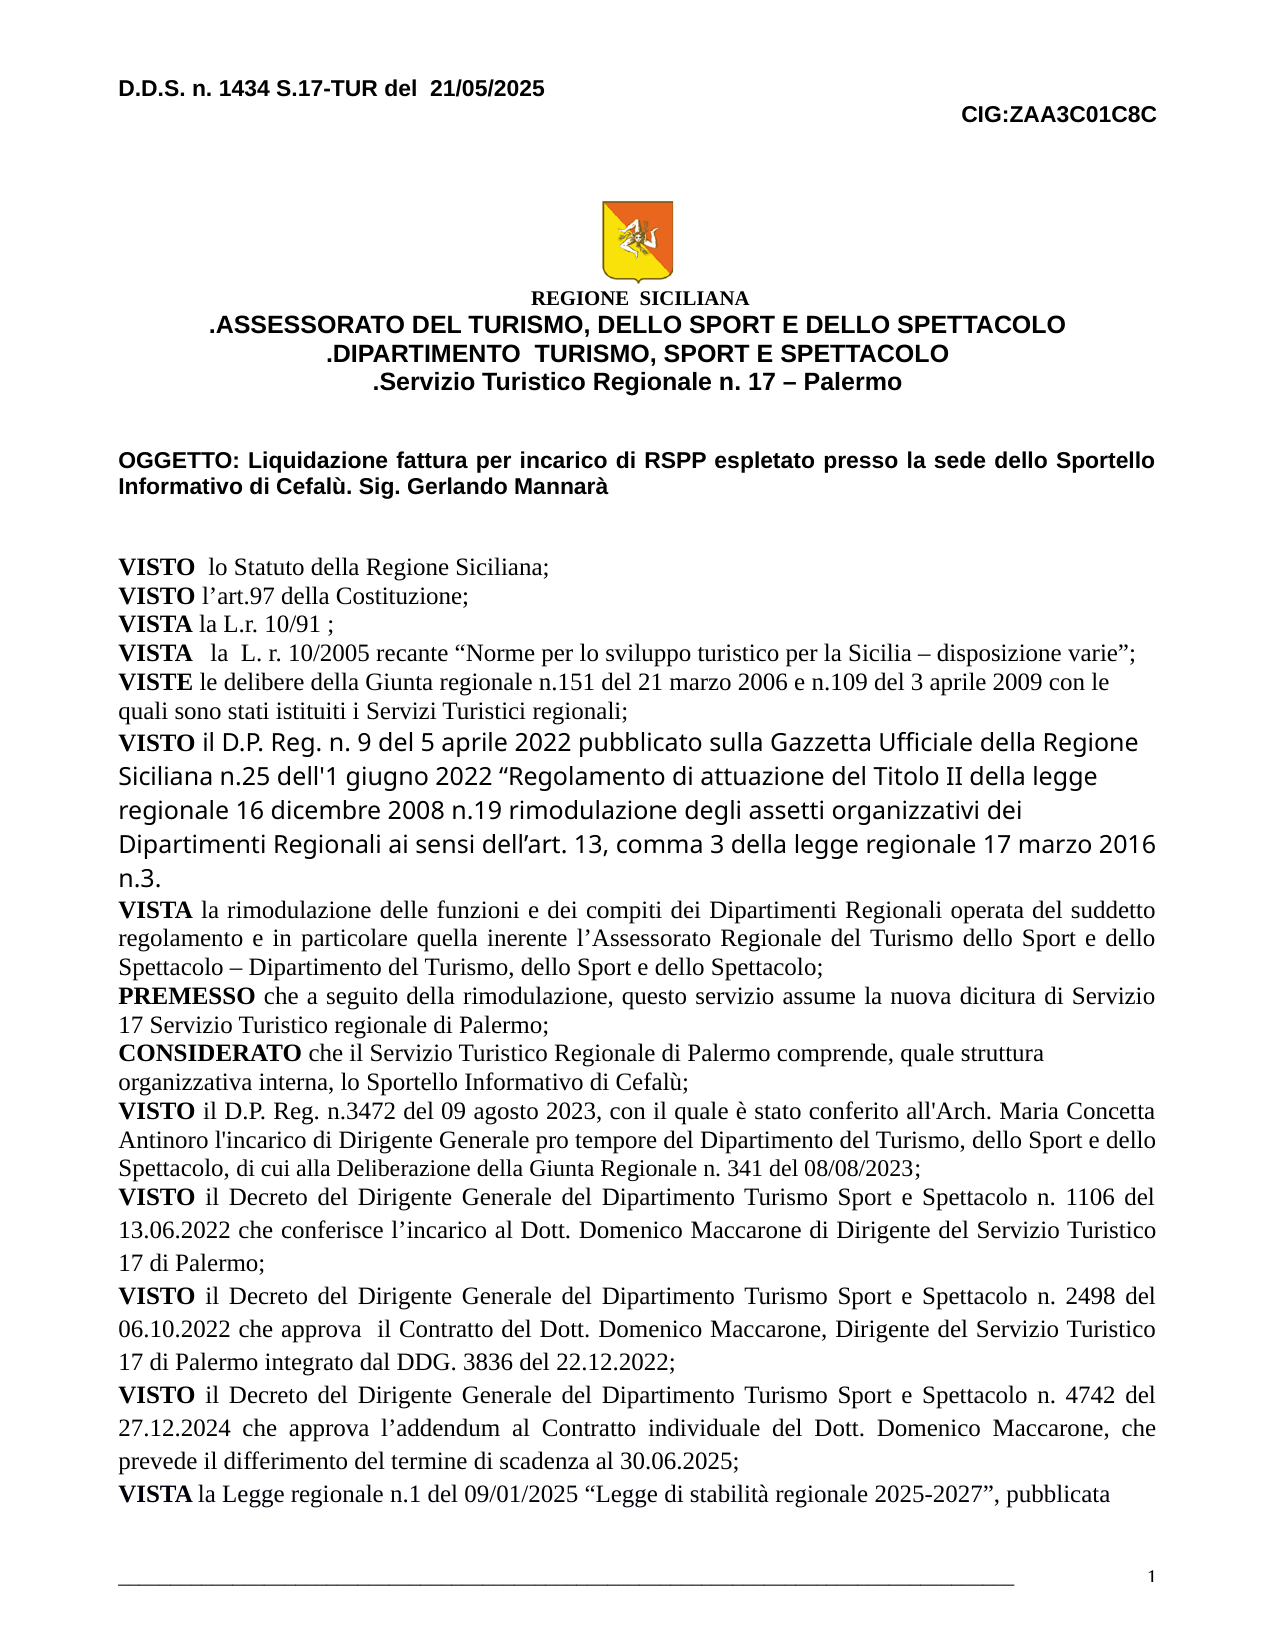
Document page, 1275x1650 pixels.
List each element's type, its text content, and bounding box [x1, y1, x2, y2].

subtitle ASSESSORATO DEL TURISMO, DELLO SPORT E DELLO SPETTACOLO [118, 310, 1157, 339]
text VISTO il Decreto del Dirigente Generale del Dipartimento Turismo Sport e Spettacolo n. 1106 del 13.06.2022 che conferisce l’incarico al Dott. Domenico Maccarone di Dirigente del Servizio Turistico 17 di Palermo; [118, 1182, 1157, 1277]
text VISTA la Legge regionale n.1 del 09/01/2025 “Legge di stabilità regionale 2025-2027”, pubblicata [118, 1479, 1157, 1508]
text VISTA la L.r. 10/91 ; [118, 609, 1157, 638]
text VISTO lo Statuto della Regione Siciliana; [118, 552, 1157, 581]
text VISTO il D.P. Reg. n.3472 del 09 agosto 2023, con il quale è stato conferito all'Arch. Maria Concetta Antinoro l'incarico di Dirigente Generale pro tempore del Dipartimento del Turismo, dello Sport e dello Spettacolo, di cui alla Deliberazione della Giunta Regionale n. 341 del 08/08/2023; [118, 1096, 1157, 1182]
text CIG:ZAA3C01C8C [118, 101, 1157, 128]
text OGGETTO: Liquidazione fattura per incarico di RSPP espletato presso la sede dello Sportello Informativo di Cefalù. Sig. Gerlando Mannarà [118, 447, 1157, 499]
text CONSIDERATO che il Servizio Turistico Regionale di Palermo comprende, quale struttura organizzativa interna, lo Sportello Informativo di Cefalù; [118, 1038, 1157, 1096]
text PREMESSO che a seguito della rimodulazione, questo servizio assume la nuova dicitura di Servizio 17 Servizio Turistico regionale di Palermo; [118, 981, 1157, 1038]
text VISTA la rimodulazione delle funzioni e dei compiti dei Dipartimenti Regionali operata del suddetto regolamento e in particolare quella inerente l’Assessorato Regionale del Turismo dello Sport e dello Spettacolo – Dipartimento del Turismo, dello Sport e dello Spettacolo; [118, 895, 1157, 981]
text VISTO il Decreto del Dirigente Generale del Dipartimento Turismo Sport e Spettacolo n. 4742 del 27.12.2024 che approva l’addendum al Contratto individuale del Dott. Domenico Maccarone, che prevede il differimento del termine di scadenza al 30.06.2025; [118, 1380, 1157, 1475]
text VISTO l’art.97 della Costituzione; [118, 581, 1157, 609]
text VISTA la L. r. 10/2005 recante “Norme per lo sviluppo turistico per la Sicilia – disposizione varie”; [118, 638, 1157, 667]
text D.D.S. n. 1434 S.17-TUR del 21/05/2025 [118, 75, 1157, 101]
text VISTO il D.P. Reg. n. 9 del 5 aprile 2022 pubblicato sulla Gazzetta Ufficiale della Regione Siciliana n.25 dell'1 giugno 2022 “Regolamento di attuazione del Titolo II della legge regionale 16 dicembre 2008 n.19 rimodulazione degli assetti organizzativi dei Dipartimenti Regionali ai sensi dell’art. 13, comma 3 della legge regionale 17 marzo 2016 n.3. [118, 724, 1157, 895]
text VISTO il Decreto del Dirigente Generale del Dipartimento Turismo Sport e Spettacolo n. 2498 del 06.10.2022 che approva il Contratto del Dott. Domenico Maccarone, Dirigente del Servizio Turistico 17 di Palermo integrato dal DDG. 3836 del 22.12.2022; [118, 1281, 1157, 1376]
subtitle DIPARTIMENTO TURISMO, SPORT E SPETTACOLO [118, 339, 1157, 367]
subtitle Servizio Turistico Regionale n. 17 – Palermo [118, 367, 1157, 396]
text VISTE le delibere della Giunta regionale n.151 del 21 marzo 2006 e n.109 del 3 aprile 2009 con le quali sono stati istituiti i Servizi Turistici regionali; [118, 667, 1157, 724]
text REGIONE SICILIANA [118, 286, 1157, 310]
